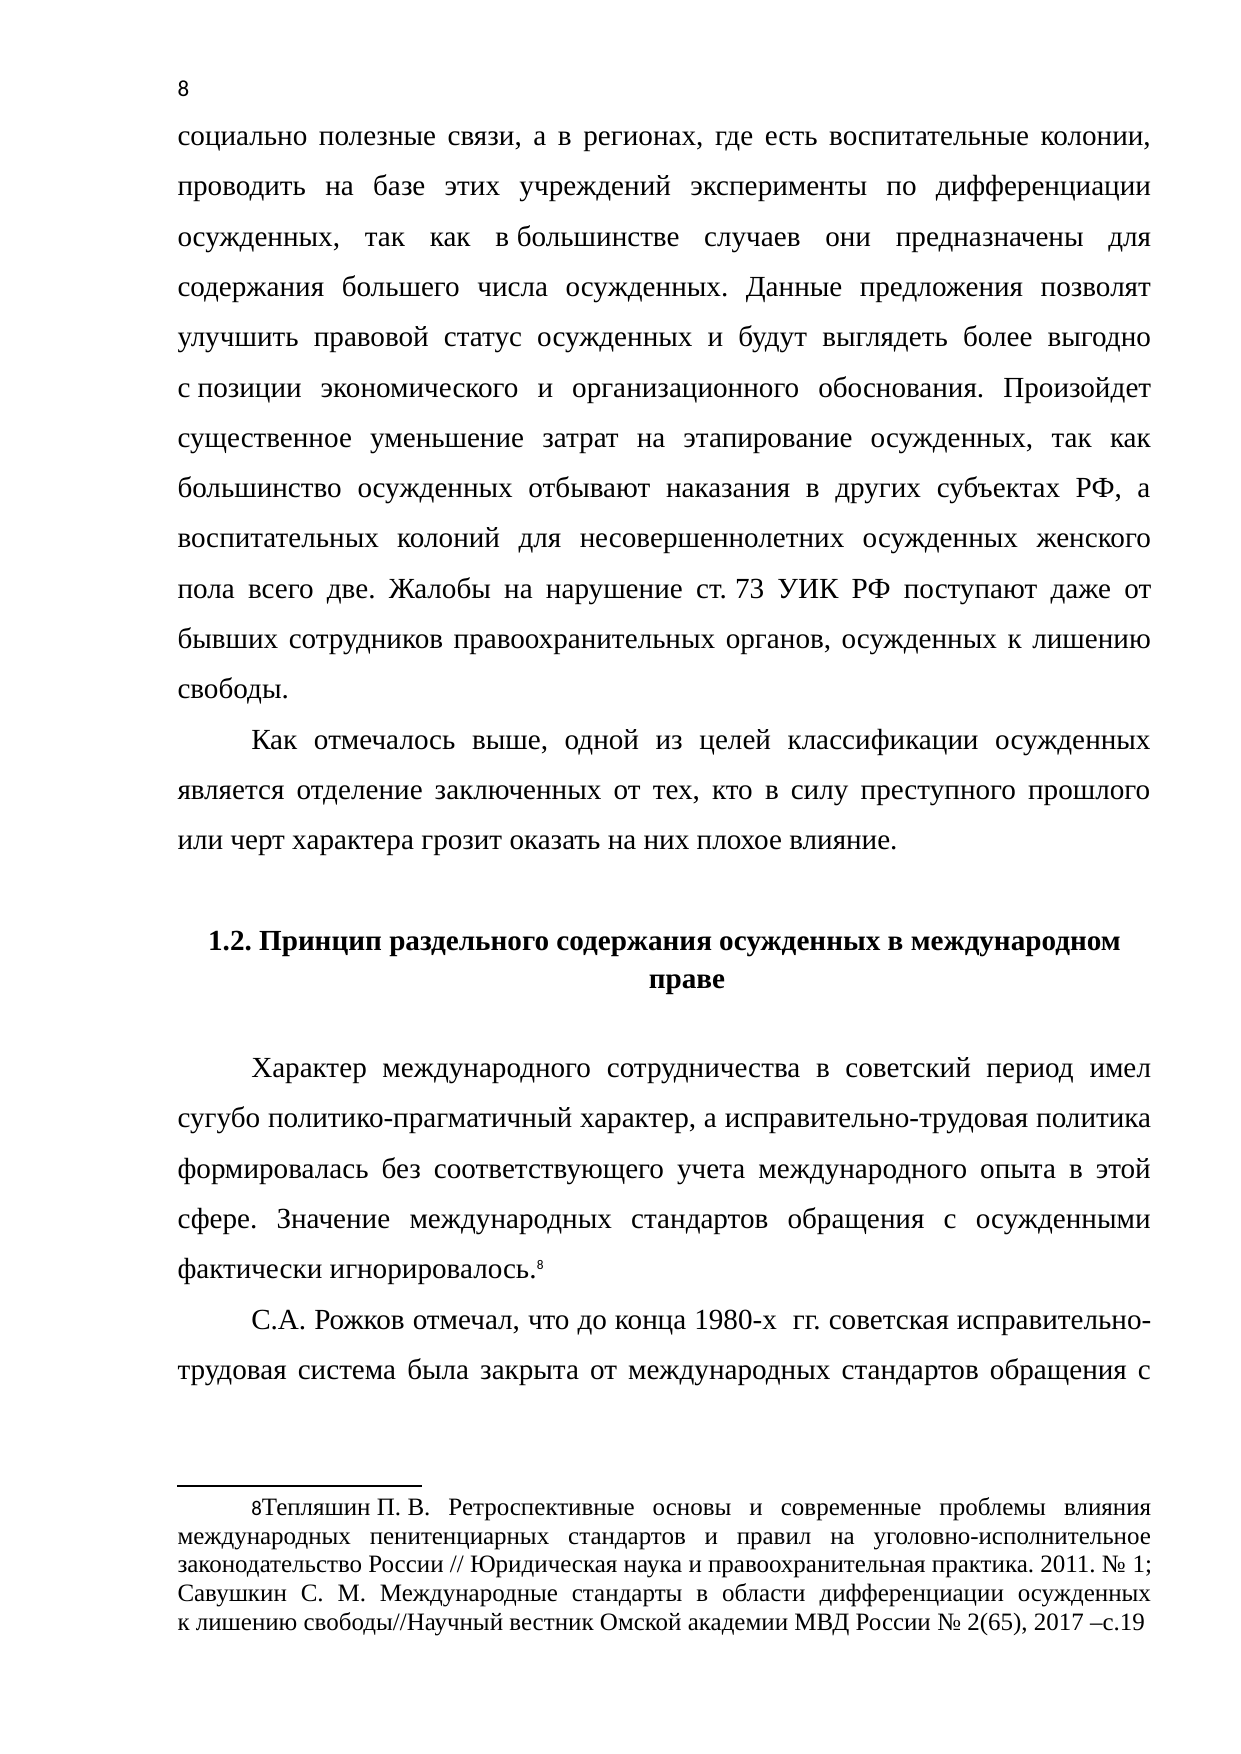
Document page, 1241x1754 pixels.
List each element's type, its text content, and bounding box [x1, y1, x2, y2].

text С.А. Рожков отмечал, что до конца 1980-х гг. советская исправительно-трудовая система была закрыта от международных стандартов обращения с осужденными. Сотрудничество с мировым сообществом стало актуальным и необходимым направлением в борьбе с преступностью, одна из специфических форм которого — выработка международно-правовых стандартов в области исполнения наказания, а также в вопросах дифференциации осужденных. [177, 1302, 1152, 1386]
text Как отмечалось выше, одной из целей классификации осужденных является отделение заключенных от тех, кто в силу преступного прошлого или черт характера грозит оказать на них плохое влияние. [177, 722, 1152, 856]
text социально полезные связи, а в регионах, где есть воспитательные колонии, проводить на базе этих учреждений эксперименты по дифференциации осужденных, так как в большинстве случаев они предназначены для содержания большего числа осужденных. Данные предложения позволят улучшить правовой статус осужденных и будут выглядеть более выгодно с позиции экономического и организационного обоснования. Произойдет существенное уменьшение затрат на этапирование осужденных, так как большинство осужденных отбывают наказания в других субъектах РФ, а воспитательных колоний для несовершеннолетних осужденных женского пола всего две. Жалобы на нарушение ст. 73 УИК РФ поступают даже от бывших сотрудников правоохранительных органов, осужденных к лишению свободы. [177, 118, 1152, 705]
text Характер международного сотрудничества в советский период имел сугубо политико-прагматичный характер, а исправительно-трудовая политика формировалась без соответствующего учета международного опыта в этой сфере. Значение международных стандартов обращения с осужденными фактически игнорировалось. [177, 1050, 1152, 1285]
subtitle 1.2. Принцип раздельного содержания осужденных в международном праве [177, 923, 1152, 995]
text Тепляшин П. В. Ретроспективные основы и современные проблемы влияния международных пенитенциарных стандартов и правил на уголовно-исполнительное законодательство России // Юридическая наука и правоохранительная практика. 2011. № 1; Савушкин С. М. Международные стандарты в области дифференциации осужденных к лишению свободы//Научный вестник Омской академии МВД России № 2(65), 2017 –с.19 [177, 1492, 1152, 1636]
